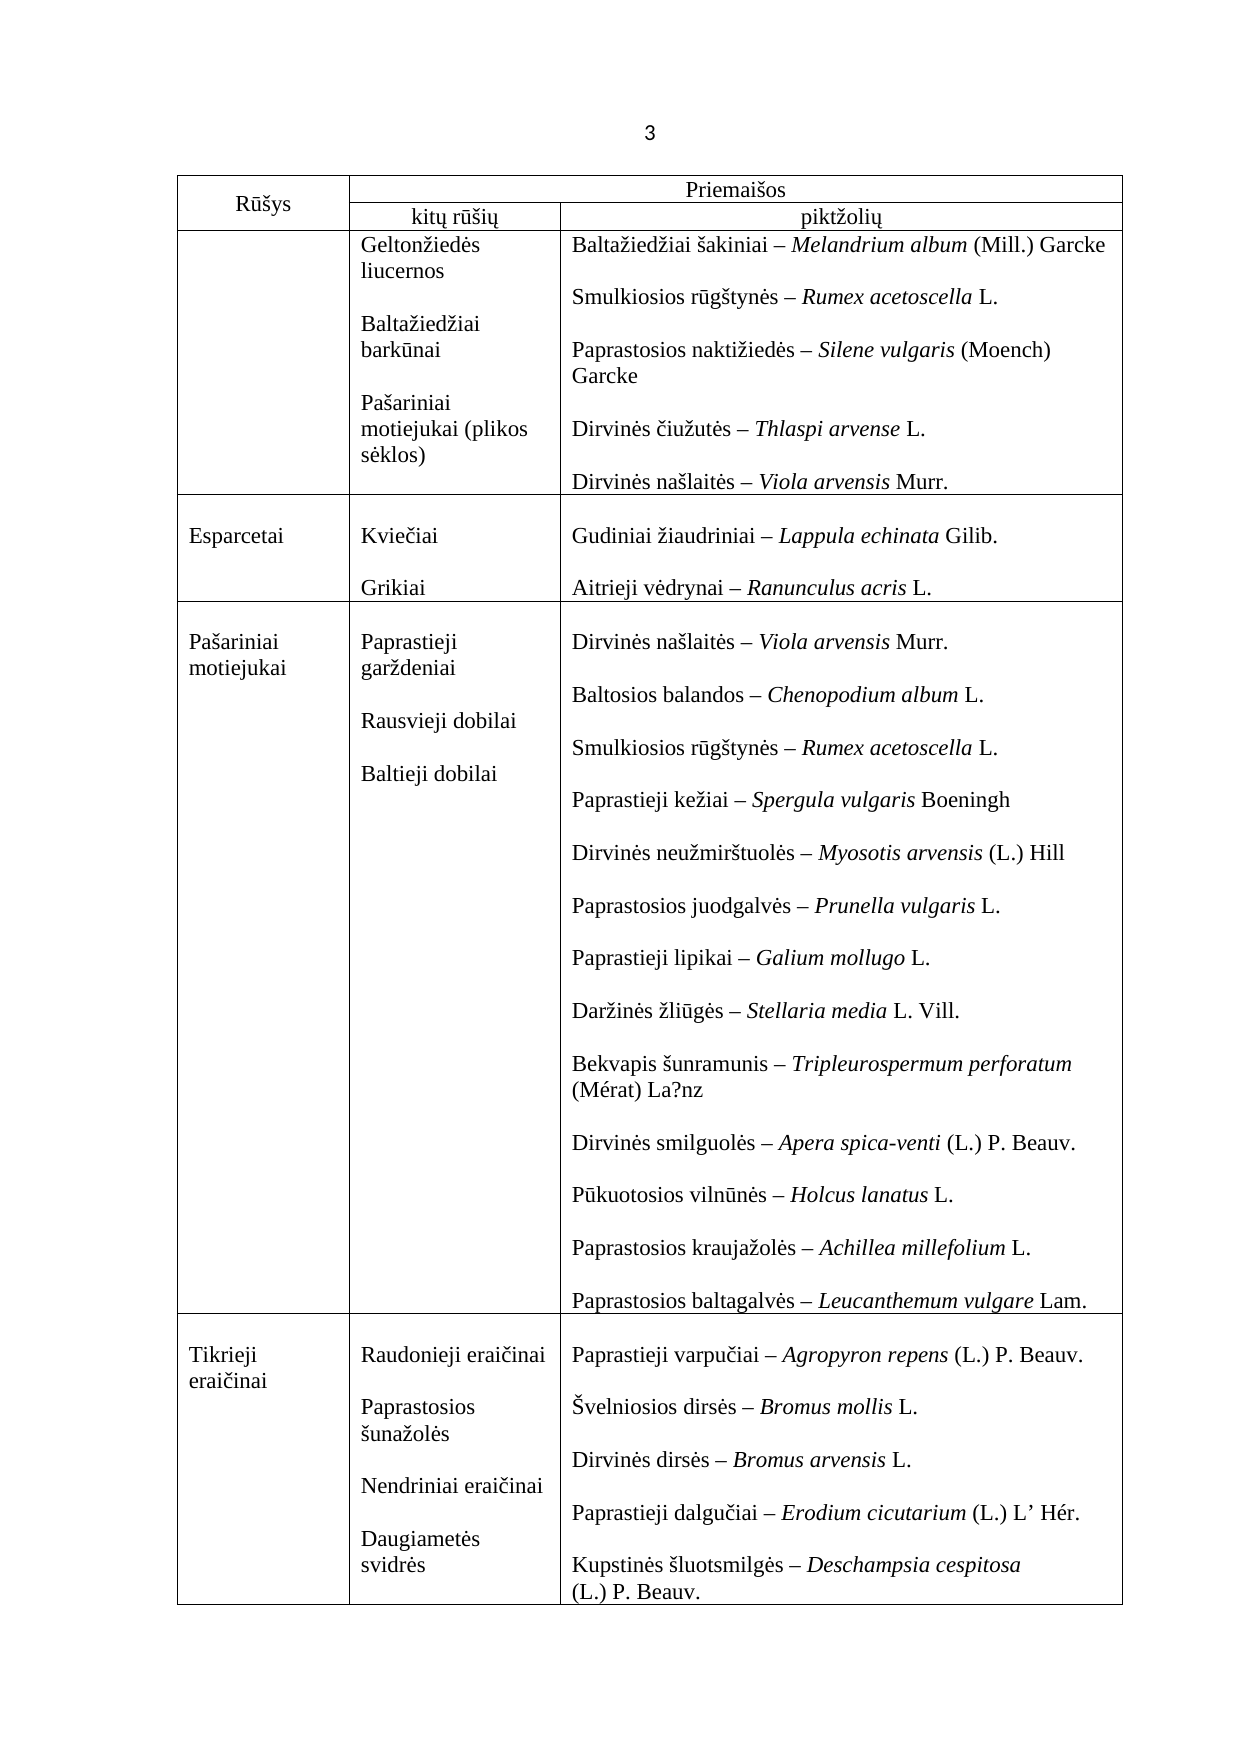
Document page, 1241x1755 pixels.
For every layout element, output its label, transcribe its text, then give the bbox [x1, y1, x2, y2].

table_cell Esparcetai [178, 495, 349, 601]
table_cell Kviečiai Grikiai [350, 495, 560, 601]
table_cell Pašariniai motiejukai [178, 602, 349, 1313]
table_cell Baltažiedžiai šakiniai – Melandrium album (Mill.) Garcke Smulkiosios rūgštynės – Rumex acetoscella L. Paprastosios naktižiedės – Silene vulgaris (Moench) Garcke Dirvinės čiužutės – Thlaspi arvense L. Dirvinės našlaitės – Viola arvensis Murr. [561, 231, 1122, 494]
table_cell Gudiniai žiaudriniai – Lappula echinata Gilib. Aitrieji vėdrynai – Ranunculus acris L. [561, 495, 1122, 601]
table_header Priemaišos [350, 176, 1122, 202]
table_cell Paprastieji garždeniai Rausvieji dobilai Baltieji dobilai [350, 602, 560, 1313]
table_cell Dirvinės našlaitės – Viola arvensis Murr. Baltosios balandos – Chenopodium album L. Smulkiosios rūgštynės – Rumex acetoscella L. Paprastieji kežiai – Spergula vulgaris Boeningh Dirvinės neužmirštuolės – Myosotis arvensis (L.) Hill Paprastosios juodgalvės – Prunella vulgaris L. Paprastieji lipikai – Galium mollugo L. Daržinės žliūgės – Stellaria media L. Vill. Bekvapis šunramunis – Tripleurospermum perforatum (Mérat) La?nz Dirvinės smilguolės – Apera spica-venti (L.) P. Beauv. Pūkuotosios vilnūnės – Holcus lanatus L. Paprastosios kraujažolės – Achillea millefolium L. Paprastosios baltagalvės – Leucanthemum vulgare Lam. [561, 602, 1122, 1313]
table_cell Raudonieji eraičinai Paprastosios šunažolės Nendriniai eraičinai Daugiametės svidrės [350, 1314, 560, 1604]
table_header Rūšys [178, 176, 349, 230]
table_cell piktžolių [561, 203, 1122, 230]
table_cell [178, 231, 349, 494]
table_cell Geltonžiedės liucernos Baltažiedžiai barkūnai Pašariniai motiejukai (plikos sėklos) [350, 231, 560, 494]
table_cell kitų rūšių [350, 203, 560, 230]
table_cell Tikrieji eraičinai [178, 1314, 349, 1604]
table_cell Paprastieji varpučiai – Agropyron repens (L.) P. Beauv. Švelniosios dirsės – Bromus mollis L. Dirvinės dirsės – Bromus arvensis L. Paprastieji dalgučiai – Erodium cicutarium (L.) L’ Hér. Kupstinės šluotsmilgės – Deschampsia cespitosa (L.) P. Beauv. [561, 1314, 1122, 1604]
